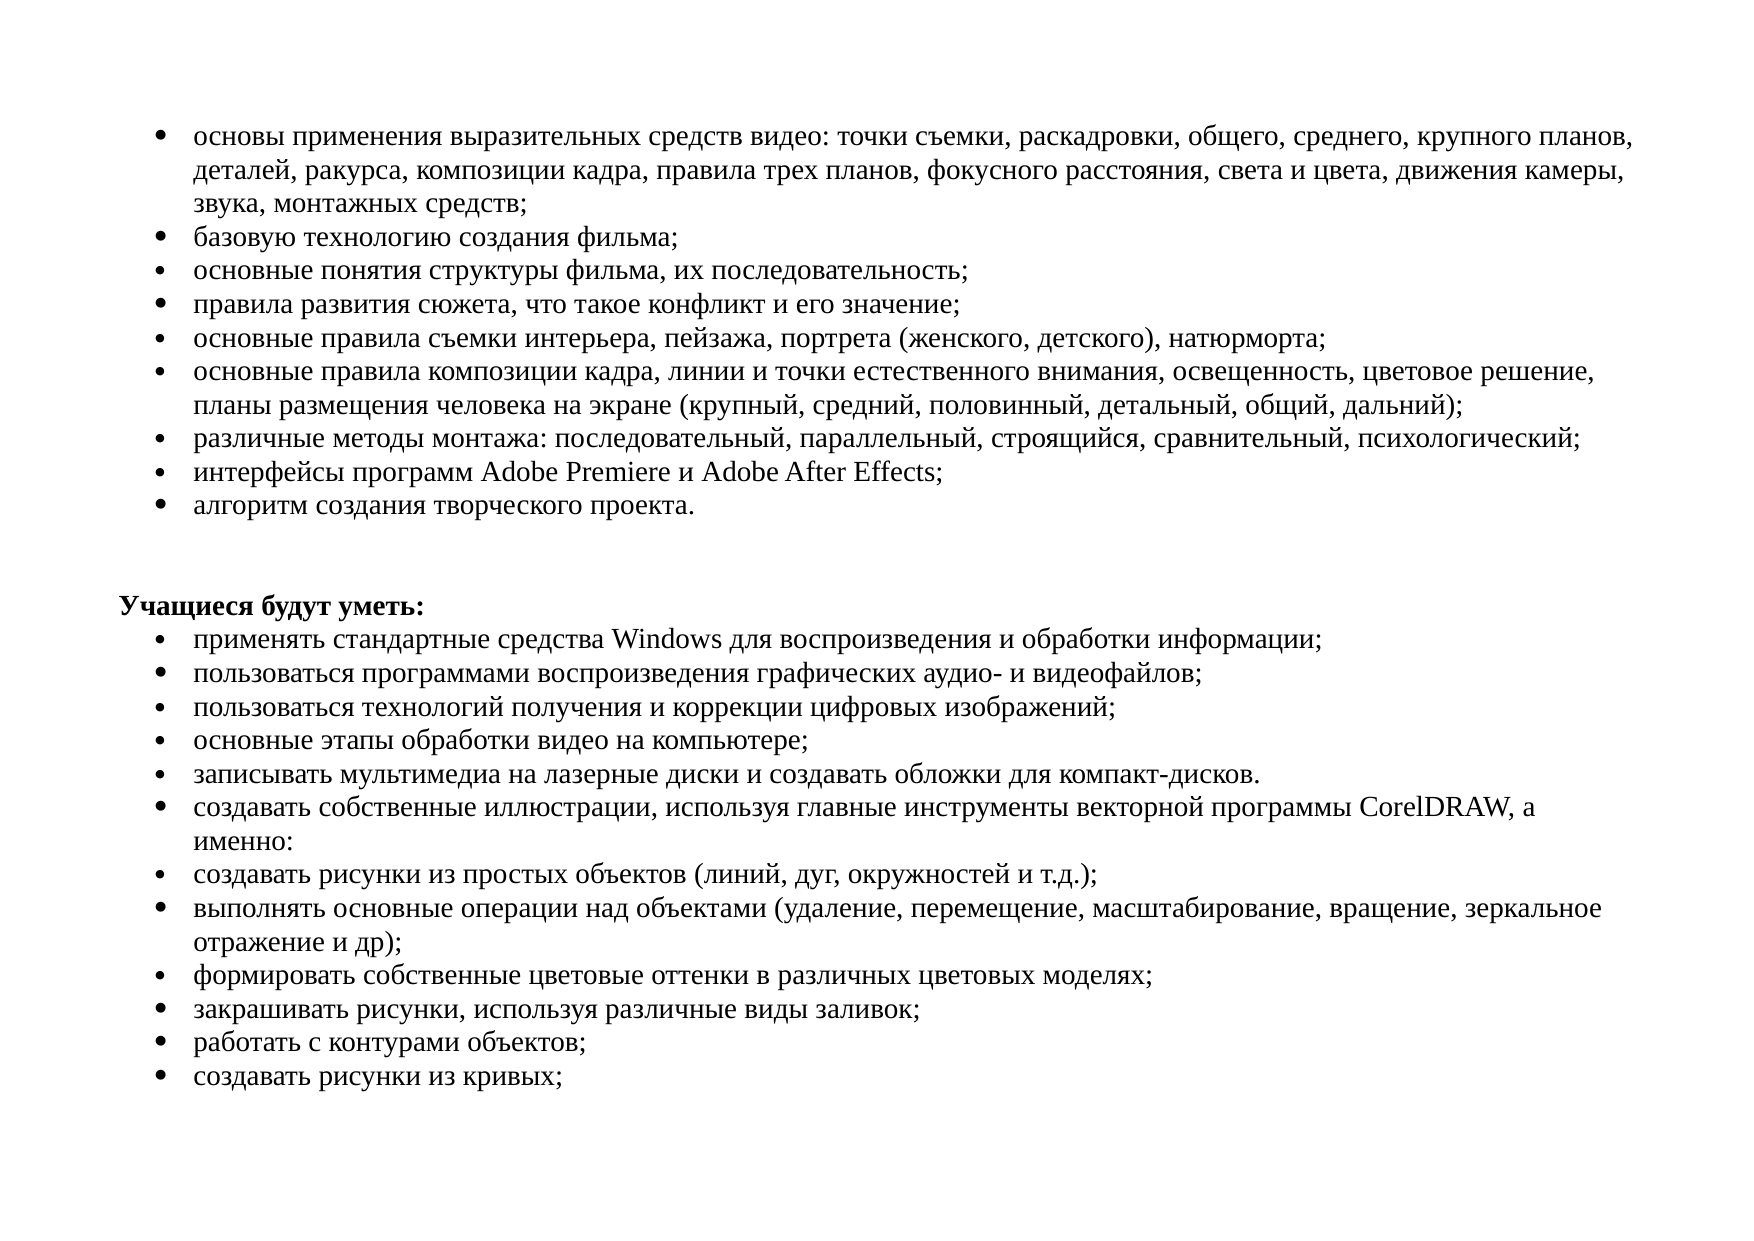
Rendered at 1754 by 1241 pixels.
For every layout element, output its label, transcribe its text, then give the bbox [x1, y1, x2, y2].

list правила развития сюжета, что такое конфликт и его значение; [156, 286, 1636, 320]
list создавать собственные иллюстрации, используя главные инструменты векторной программы CorelDRAW, а именно: [156, 789, 1636, 857]
list применять стандартные средства Windows для воспроизведения и обработки информации; [156, 622, 1636, 655]
list создавать рисунки из кривых; [156, 1058, 1636, 1092]
list закрашивать рисунки, используя различные виды заливок; [156, 991, 1636, 1024]
list основы применения выразительных средств видео: точки съемки, раскадровки, общего, среднего, крупного планов, деталей, ракурса, композиции кадра, правила трех планов, фокусного расстояния, света и цвета, движения камеры, звука, монтажных средств; [156, 118, 1636, 219]
list основные понятия структуры фильма, их последовательность; [156, 252, 1636, 286]
list пользоваться программами воспроизведения графических аудио- и видеофайлов; [156, 655, 1636, 689]
list работать с контурами объектов; [156, 1024, 1636, 1058]
list базовую технологию создания фильма; [156, 219, 1636, 252]
list основные этапы обработки видео на компьютере; [156, 722, 1636, 756]
list основные правила композиции кадра, линии и точки естественного внимания, освещенность, цветовое решение, планы размещения человека на экране (крупный, средний, половинный, детальный, общий, дальний); [156, 353, 1636, 420]
list интерфейсы программ Adobe Premiere и Adobe After Effects; [156, 454, 1636, 487]
list создавать рисунки из простых объектов (линий, дуг, окружностей и т.д.); [156, 857, 1636, 890]
list различные методы монтажа: последовательный, параллельный, строящийся, сравнительный, психологический; [156, 420, 1636, 454]
list пользоваться технологий получения и коррекции цифровых изображений; [156, 689, 1636, 722]
list формировать собственные цветовые оттенки в различных цветовых моделях; [156, 957, 1636, 991]
list алгоритм создания творческого проекта. [156, 487, 1636, 521]
list основные правила съемки интерьера, пейзажа, портрета (женского, детского), натюрморта; [156, 320, 1636, 353]
list записывать мультимедиа на лазерные диски и создавать обложки для компакт-дисков. [156, 756, 1636, 789]
list выполнять основные операции над объектами (удаление, перемещение, масштабирование, вращение, зеркальное отражение и др); [156, 890, 1636, 957]
text Учащиеся будут уметь: [118, 588, 1636, 622]
